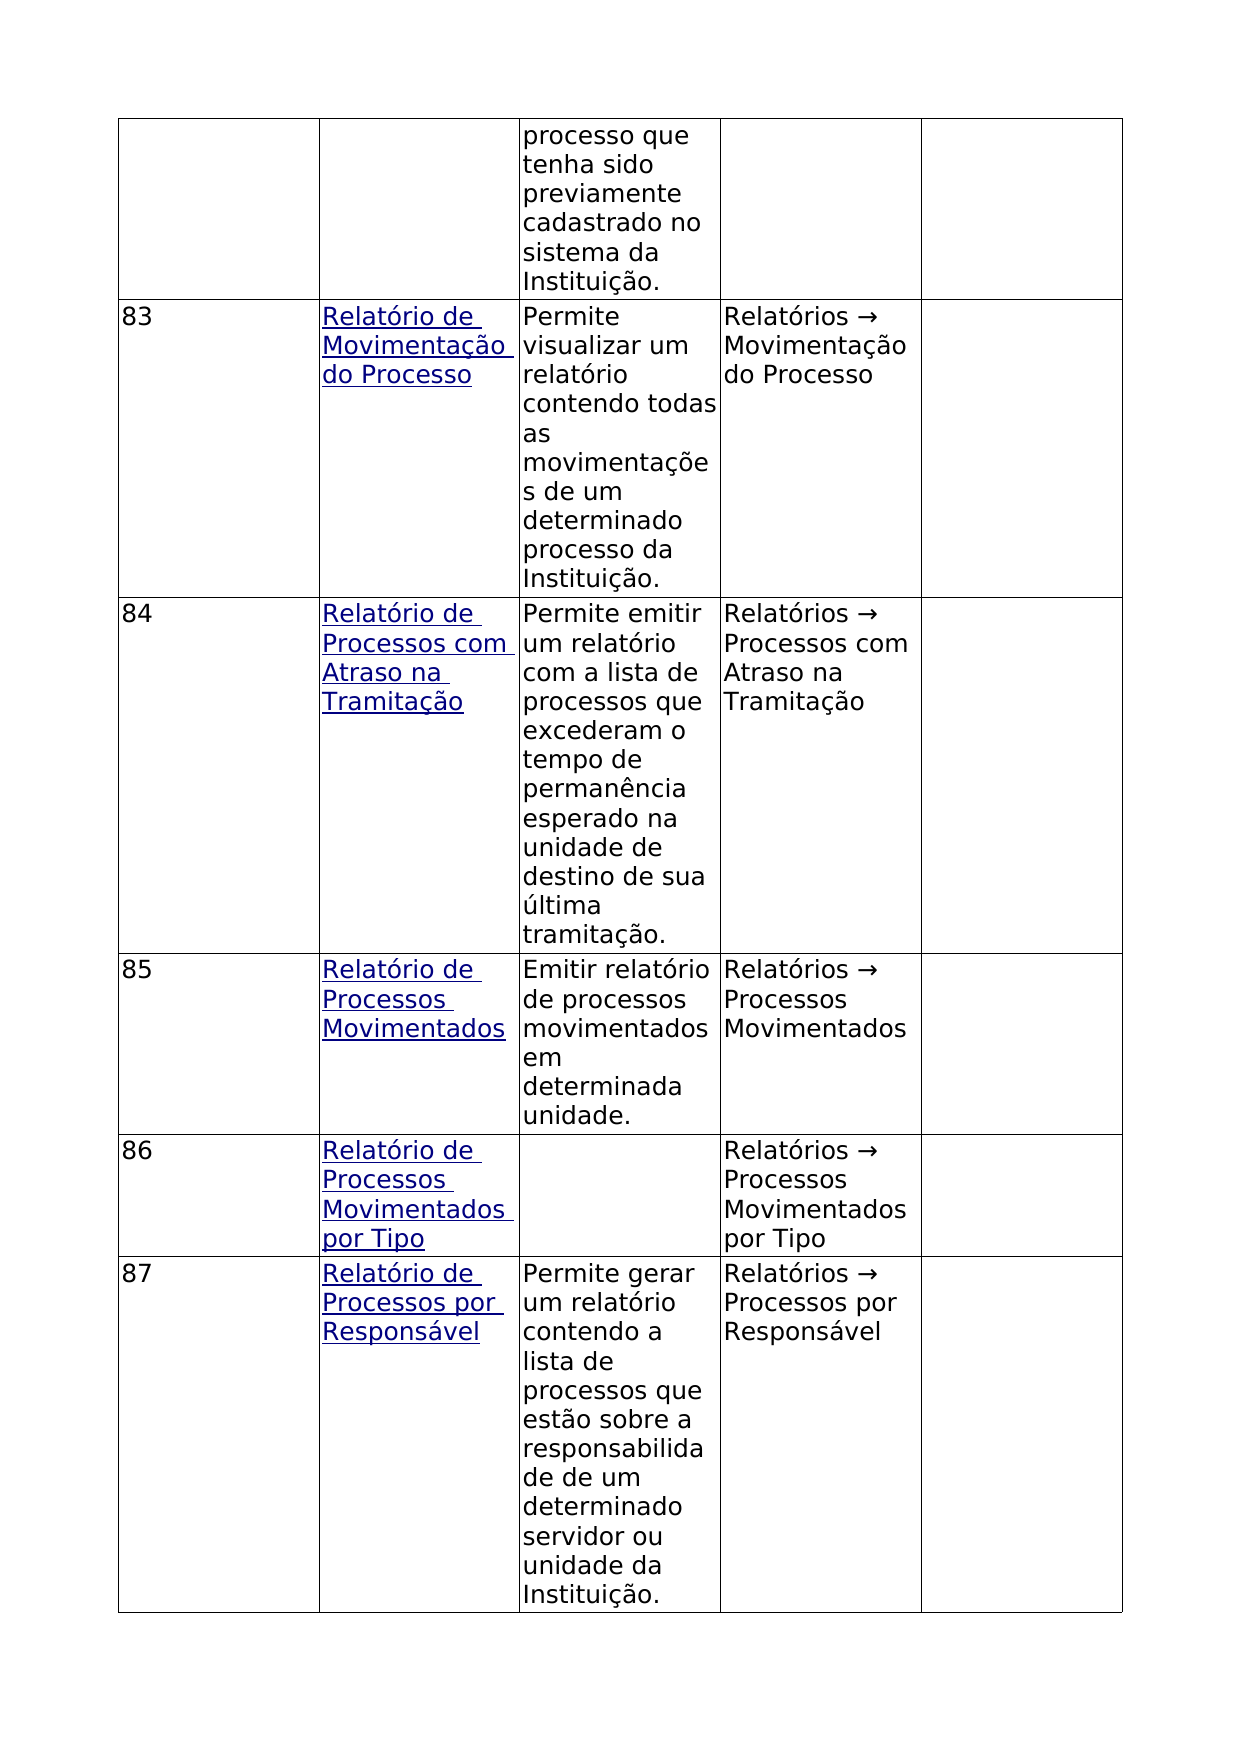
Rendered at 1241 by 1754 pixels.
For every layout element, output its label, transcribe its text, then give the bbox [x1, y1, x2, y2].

table_cell Relatórios → Processos com Atraso na Tramitação [721, 598, 921, 953]
table_cell Relatórios → Processos por Responsável [721, 1257, 921, 1612]
table_cell processo que tenha sido previamente cadastrado no sistema da Instituição. [520, 119, 720, 299]
table_cell Relatórios → Processos Movimentados [721, 954, 921, 1133]
table_cell Relatórios → Processos Movimentados por Tipo [721, 1135, 921, 1256]
table_cell Relatório de Movimentação do Processo [320, 300, 519, 597]
table_cell [922, 1257, 1122, 1612]
table_cell Relatórios → Movimentação do Processo [721, 300, 921, 597]
table_cell [922, 1135, 1122, 1256]
table_cell [922, 598, 1122, 953]
table_cell 85 [119, 954, 319, 1133]
table_cell 83 [119, 300, 319, 597]
table_cell [922, 300, 1122, 597]
table_cell [119, 119, 319, 299]
table_cell Emitir relatório de processos movimentados em determinada unidade. [520, 954, 720, 1133]
table_cell Relatório de Processos Movimentados por Tipo [320, 1135, 519, 1256]
table_cell [922, 954, 1122, 1133]
table_cell 84 [119, 598, 319, 953]
table_cell Relatório de Processos Movimentados [320, 954, 519, 1133]
table_cell Permite gerar um relatório contendo a lista de processos que estão sobre a responsabilidade de um determinado servidor ou unidade da Instituição. [520, 1257, 720, 1612]
table_cell 86 [119, 1135, 319, 1256]
table_cell 87 [119, 1257, 319, 1612]
table_cell Permite emitir um relatório com a lista de processos que excederam o tempo de permanência esperado na unidade de destino de sua última tramitação. [520, 598, 720, 953]
table_cell [320, 119, 519, 299]
table_cell [721, 119, 921, 299]
table_cell Relatório de Processos por Responsável [320, 1257, 519, 1612]
table_cell Permite visualizar um relatório contendo todas as movimentações de um determinado processo da Instituição. [520, 300, 720, 597]
table_cell Relatório de Processos com Atraso na Tramitação [320, 598, 519, 953]
table_cell [922, 119, 1122, 299]
table_cell [520, 1135, 720, 1256]
